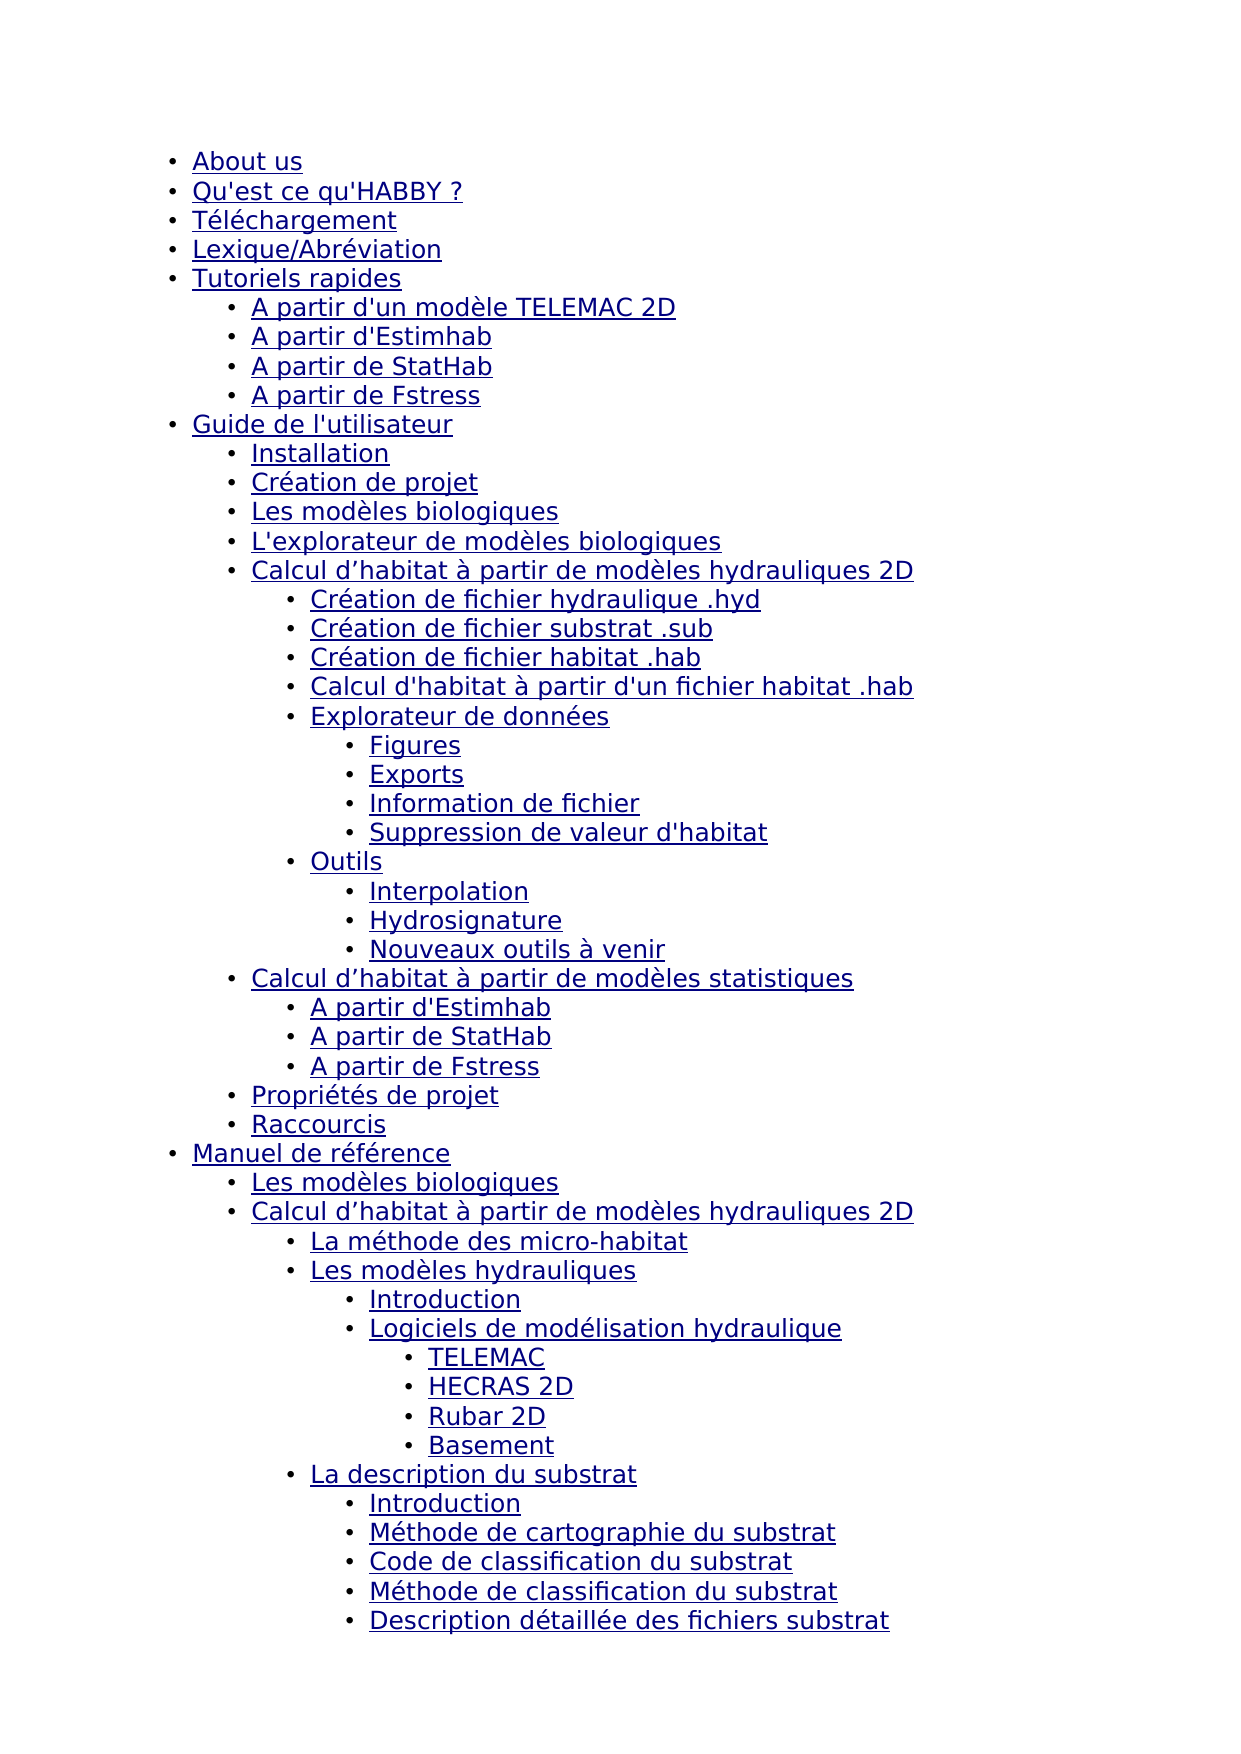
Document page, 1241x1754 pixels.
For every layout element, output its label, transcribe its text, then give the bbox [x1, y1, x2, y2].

list Installation [236, 439, 1122, 468]
list Création de fichier substrat .sub [295, 614, 1122, 643]
list About us [177, 148, 1122, 177]
list Outils [295, 848, 1122, 877]
list A partir de StatHab [295, 1023, 1122, 1052]
list Suppression de valeur d'habitat [354, 818, 1122, 848]
list A partir d'Estimhab [295, 993, 1122, 1023]
list Raccourcis [236, 1110, 1122, 1139]
list HECRAS 2D [413, 1373, 1122, 1402]
list A partir de StatHab [236, 352, 1122, 381]
list Tutoriels rapides [177, 264, 1122, 293]
list Calcul d’habitat à partir de modèles hydrauliques 2D [236, 1198, 1122, 1227]
list Qu'est ce qu'HABBY ? [177, 177, 1122, 206]
list Logiciels de modélisation hydraulique [354, 1314, 1122, 1343]
list Introduction [354, 1285, 1122, 1314]
list Les modèles hydrauliques [295, 1256, 1122, 1285]
list Méthode de cartographie du substrat [354, 1518, 1122, 1548]
list A partir de Fstress [236, 381, 1122, 410]
list Description détaillée des fichiers substrat [354, 1606, 1122, 1635]
list Guide de l'utilisateur [177, 410, 1122, 439]
list La description du substrat [295, 1460, 1122, 1489]
list L'explorateur de modèles biologiques [236, 527, 1122, 556]
list Nouveaux outils à venir [354, 935, 1122, 964]
list A partir d'un modèle TELEMAC 2D [236, 293, 1122, 323]
list A partir de Fstress [295, 1052, 1122, 1081]
list Calcul d'habitat à partir d'un fichier habitat .hab [295, 673, 1122, 702]
list Calcul d’habitat à partir de modèles statistiques [236, 964, 1122, 993]
list Téléchargement [177, 206, 1122, 235]
list La méthode des micro-habitat [295, 1227, 1122, 1256]
list Calcul d’habitat à partir de modèles hydrauliques 2D [236, 556, 1122, 585]
list Les modèles biologiques [236, 498, 1122, 527]
list Propriétés de projet [236, 1081, 1122, 1110]
list A partir d'Estimhab [236, 323, 1122, 352]
list Introduction [354, 1489, 1122, 1518]
list Création de fichier habitat .hab [295, 643, 1122, 673]
list Hydrosignature [354, 906, 1122, 935]
list Interpolation [354, 877, 1122, 906]
list Exports [354, 760, 1122, 789]
list Information de fichier [354, 789, 1122, 818]
list Figures [354, 731, 1122, 760]
list Méthode de classification du substrat [354, 1577, 1122, 1606]
list TELEMAC [413, 1343, 1122, 1373]
list Basement [413, 1431, 1122, 1460]
list Rubar 2D [413, 1402, 1122, 1431]
list Explorateur de données [295, 702, 1122, 731]
list Code de classification du substrat [354, 1548, 1122, 1577]
list Les modèles biologiques [236, 1168, 1122, 1198]
list Création de projet [236, 468, 1122, 498]
list Lexique/Abréviation [177, 235, 1122, 264]
list Création de fichier hydraulique .hyd [295, 585, 1122, 614]
list Manuel de référence [177, 1139, 1122, 1168]
